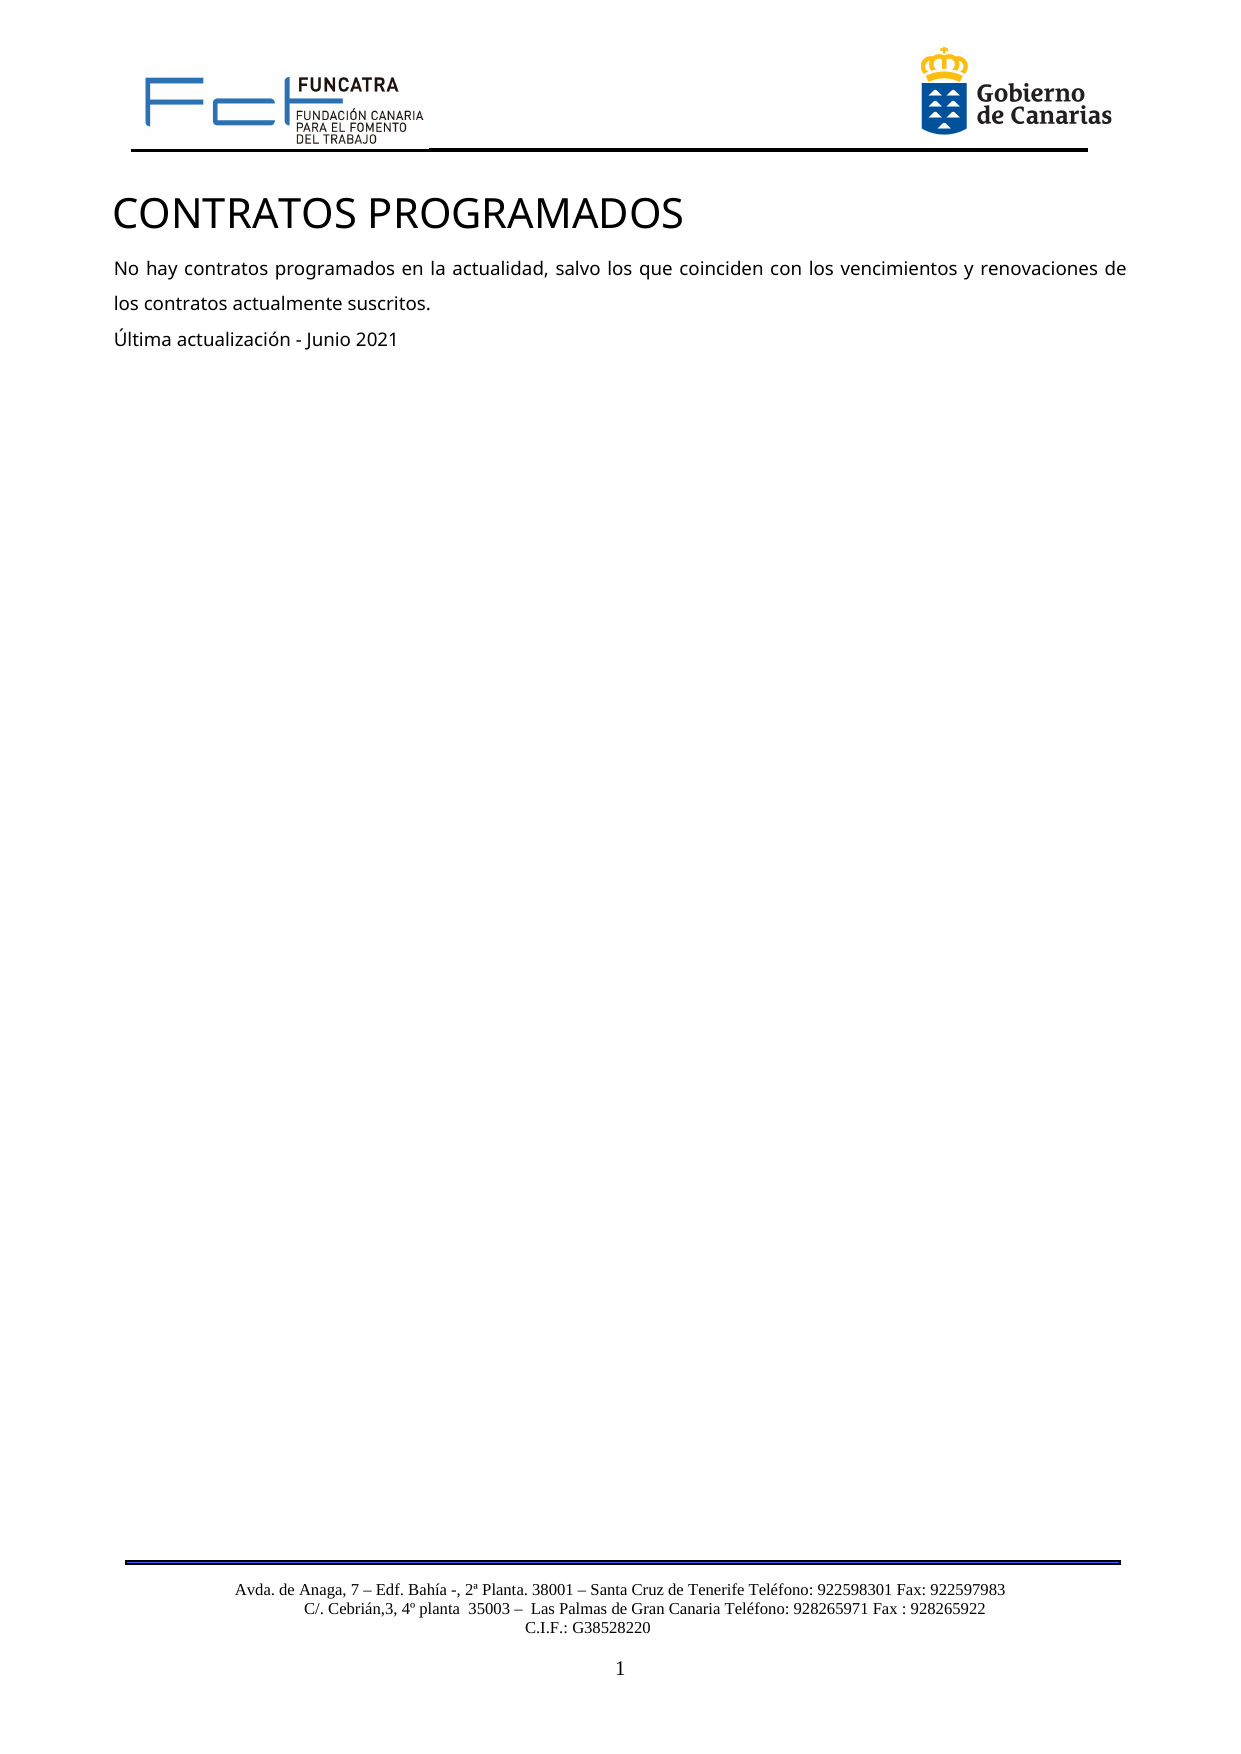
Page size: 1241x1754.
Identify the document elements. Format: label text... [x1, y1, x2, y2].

text No hay contratos programados en la actualidad, salvo los que coinciden con los vencimientos y renovaciones de los contratos actualmente suscritos. [113, 255, 1128, 316]
picture [132, 69, 428, 148]
text Última actualización - Junio 2021 [113, 326, 1128, 352]
picture [921, 47, 1112, 135]
subtitle CONTRATOS PROGRAMADOS [112, 184, 1128, 241]
